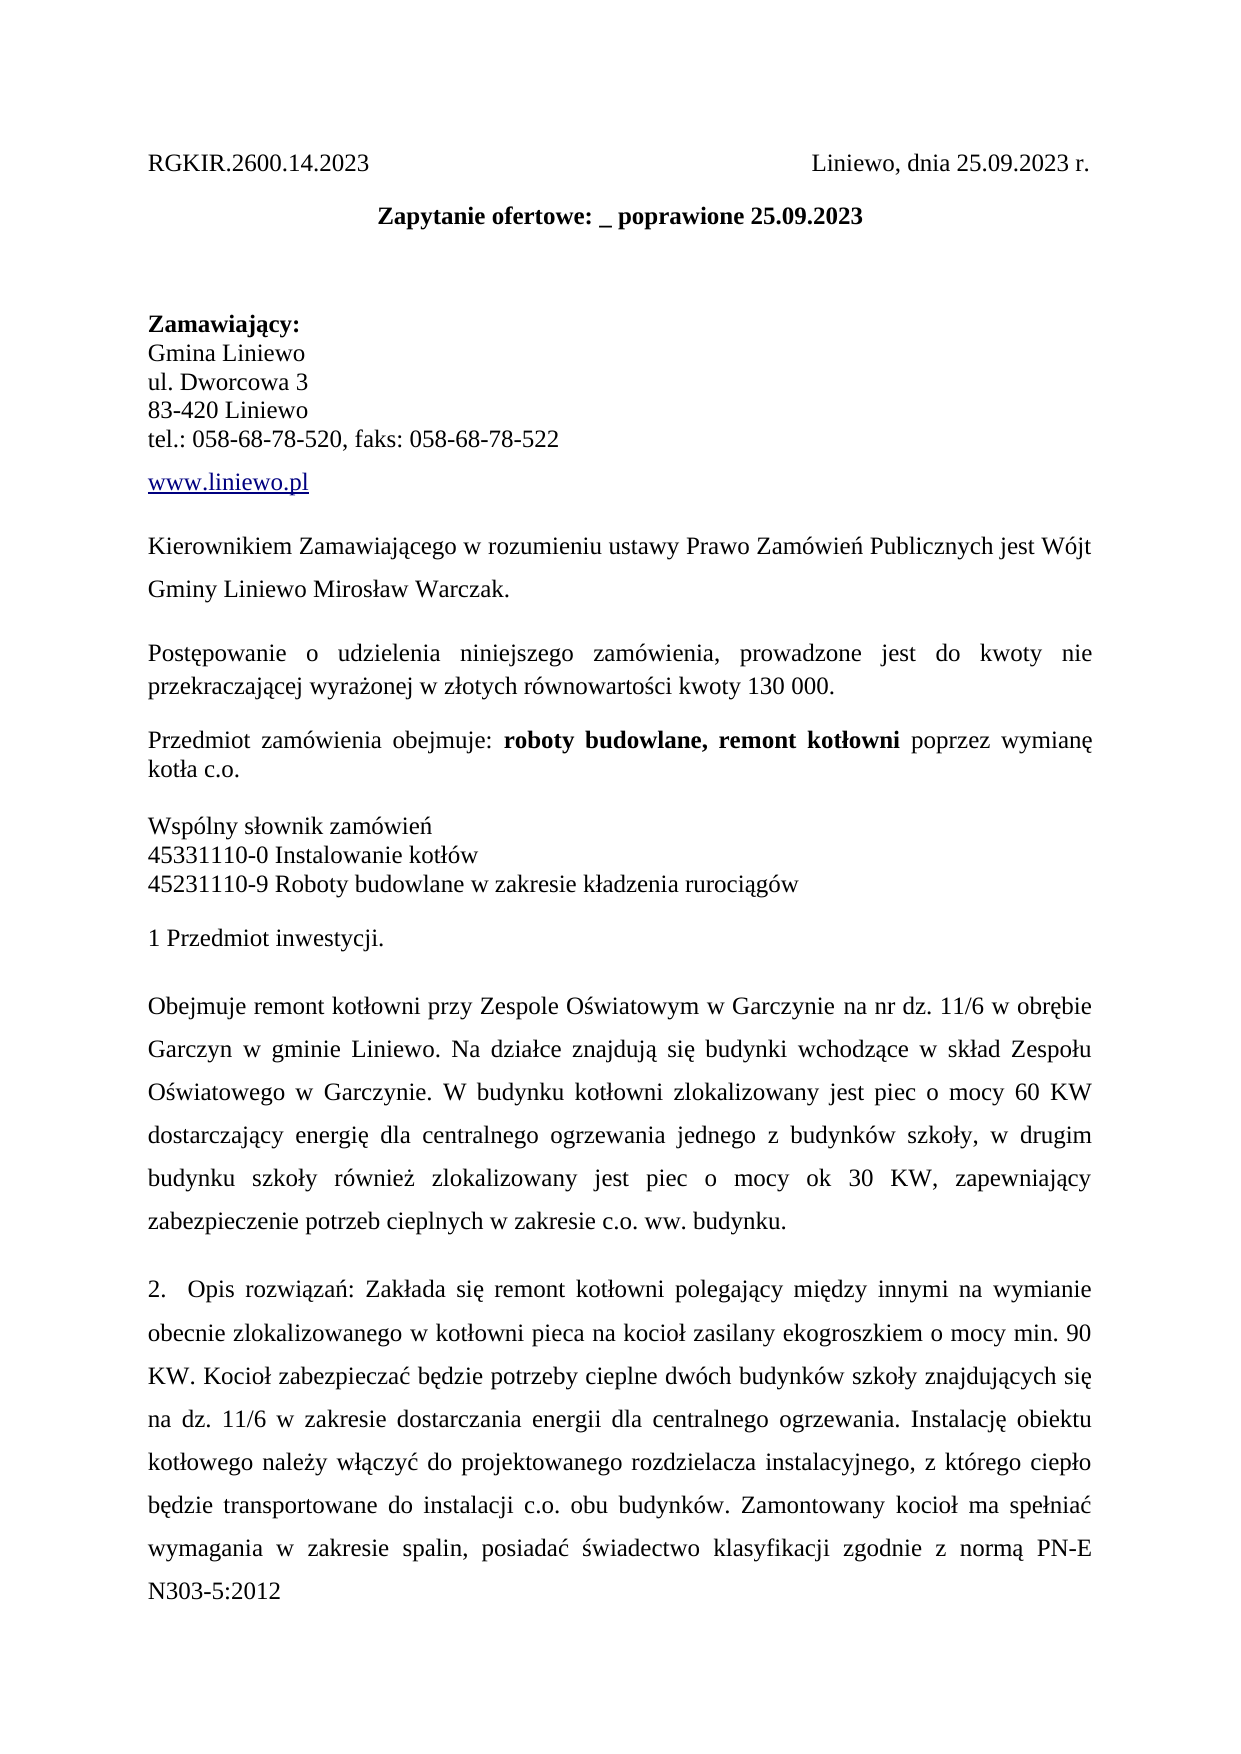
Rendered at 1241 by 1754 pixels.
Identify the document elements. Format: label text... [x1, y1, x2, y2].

text www.liniewo.pl [148, 467, 1093, 496]
text Obejmuje remont kotłowni przy Zespole Oświatowym w Garczynie na nr dz. 11/6 w obrębie Garczyn w gminie Liniewo. Na działce znajdują się budynki wchodzące w skład Zespołu Oświatowego w Garczynie. W budynku kotłowni zlokalizowany jest piec o mocy 60 KW dostarczający energię dla centralnego ogrzewania jednego z budynków szkoły, w drugim budynku szkoły również zlokalizowany jest piec o mocy ok 30 KW, zapewniający zabezpieczenie potrzeb cieplnych w zakresie c.o. ww. budynku. [148, 991, 1093, 1235]
text Wspólny słownik zamówień [148, 811, 1093, 840]
text 45231110-9 Roboty budowlane w zakresie kładzenia rurociągów [148, 869, 1093, 898]
text 83-420 Liniewo [148, 395, 1093, 424]
text tel.: 058-68-78-520, faks: 058-68-78-522 [148, 424, 1093, 453]
text 45331110-0 Instalowanie kotłów [148, 840, 1093, 869]
text 1 Przedmiot inwestycji. [148, 923, 1093, 951]
text Przedmiot zamówienia obejmuje: roboty budowlane, remont kotłowni poprzez wymianę kotła c.o. [148, 725, 1093, 783]
text RGKIR.2600.14.2023 Liniewo, dnia 25.09.2023 r. [148, 148, 1093, 176]
text ul. Dworcowa 3 [148, 367, 1093, 395]
text Kierownikiem Zamawiającego w rozumieniu ustawy Prawo Zamówień Publicznych jest Wójt Gminy Liniewo Mirosław Warczak. [148, 531, 1093, 603]
text Postępowanie o udzielenia niniejszego zamówienia, prowadzone jest do kwoty nie przekraczającej wyrażonej w złotych równowartości kwoty 130 000. [148, 638, 1093, 700]
text Zapytanie ofertowe: _ poprawione 25.09.2023 [148, 201, 1093, 230]
text Gmina Liniewo [148, 338, 1093, 367]
text Zamawiający: [148, 309, 1093, 338]
text 2. Opis rozwiązań: Zakłada się remont kotłowni polegający między innymi na wymianie obecnie zlokalizowanego w kotłowni pieca na kocioł zasilany ekogroszkiem o mocy min. 90 KW. Kocioł zabezpieczać będzie potrzeby cieplne dwóch budynków szkoły znajdujących się na dz. 11/6 w zakresie dostarczania energii dla centralnego ogrzewania. Instalację obiektu kotłowego należy włączyć do projektowanego rozdzielacza instalacyjnego, z którego ciepło będzie transportowane do instalacji c.o. obu budynków. Zamontowany kocioł ma spełniać wymagania w zakresie spalin, posiadać świadectwo klasyfikacji zgodnie z normą PN-E N303-5:2012 [148, 1274, 1093, 1605]
